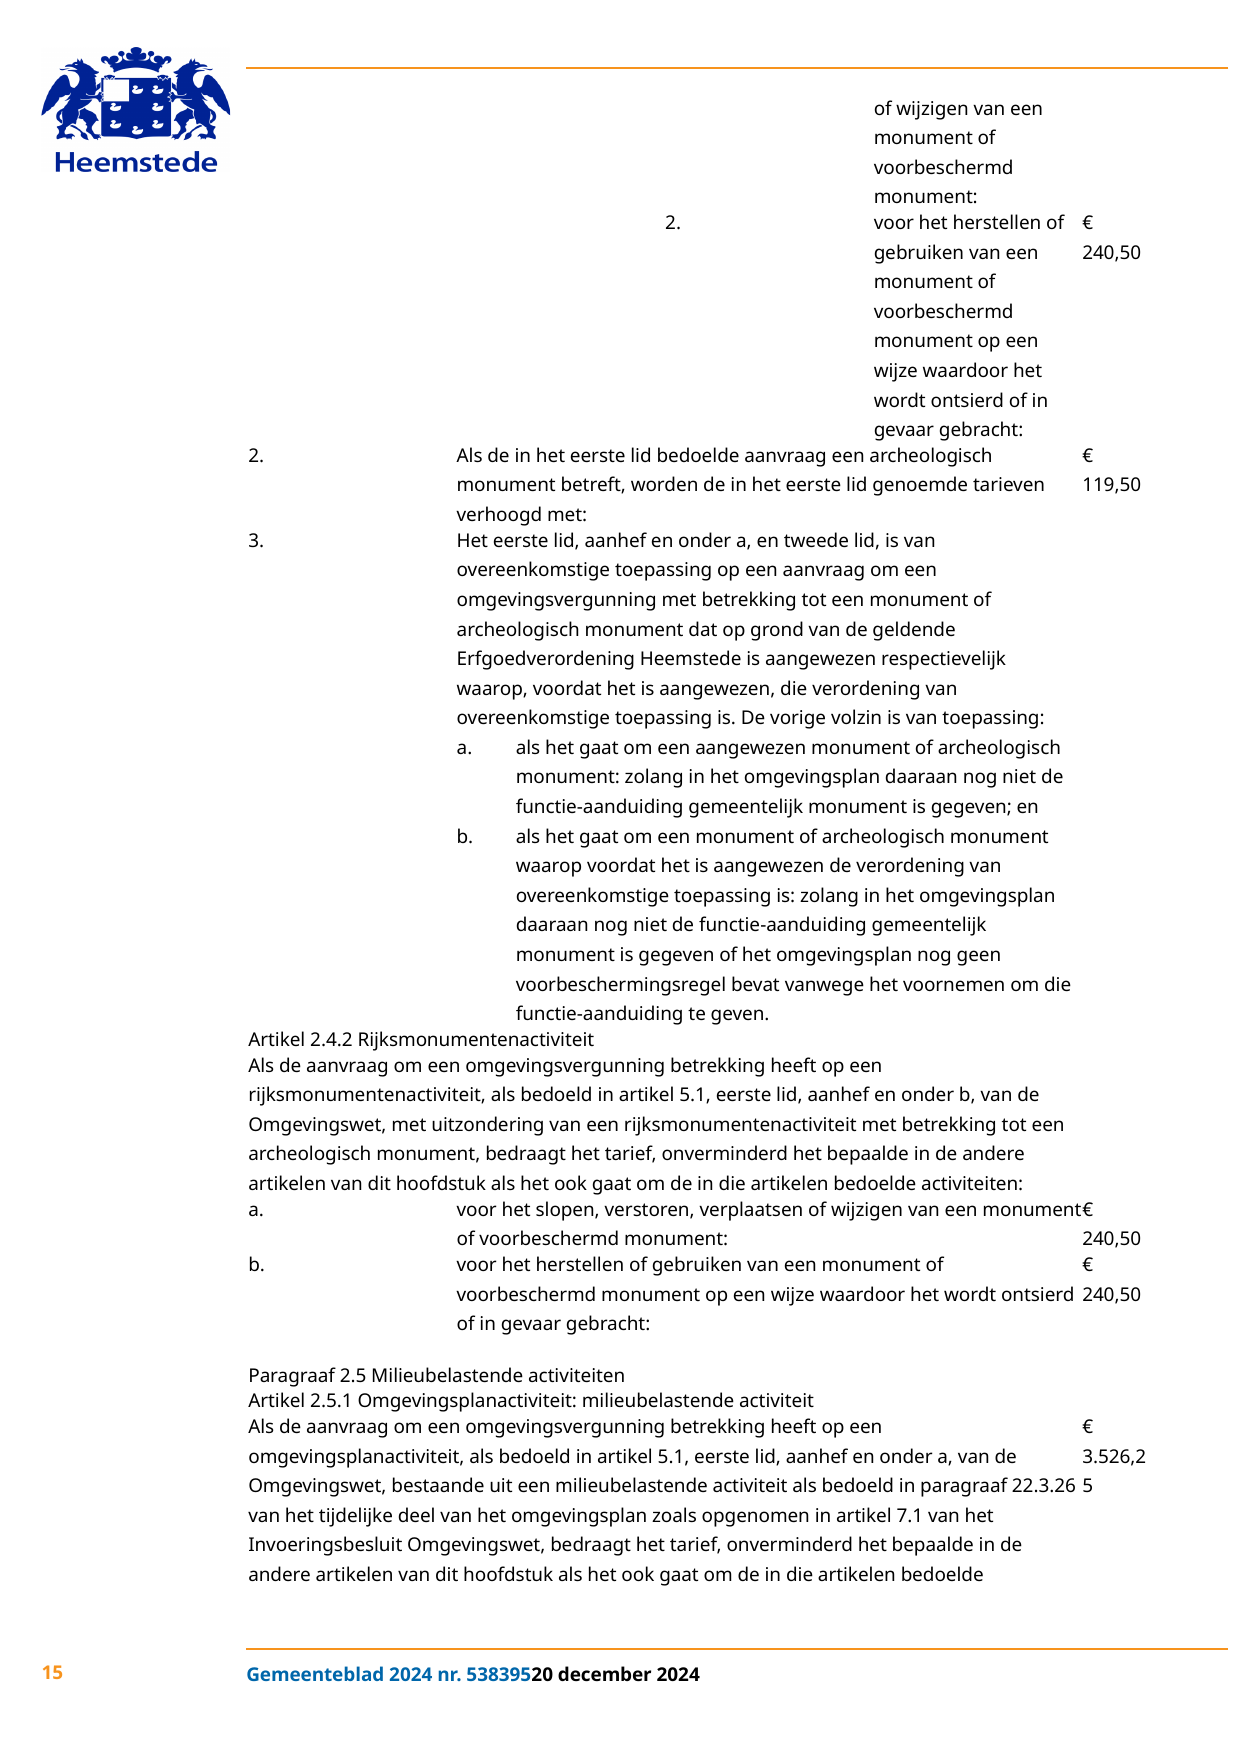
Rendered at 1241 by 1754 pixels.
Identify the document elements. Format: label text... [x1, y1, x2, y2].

table_cell Artikel 2.5.1 Omgevingsplanactiviteit: milieubelastende activiteit [248, 1388, 1082, 1413]
table_cell € 240,50 [1082, 1251, 1152, 1336]
table_cell voor het herstellen of gebruiken van een monument of voorbeschermd monument op een wijze waardoor het wordt ontsierd of in gevaar gebracht: [456, 1251, 1082, 1336]
table_cell 3. [248, 527, 456, 1026]
table_cell [1082, 1052, 1152, 1196]
picture [41, 47, 231, 172]
table_cell [665, 95, 873, 209]
table_cell Paragraaf 2.5 Milieubelastende activiteiten [248, 1362, 1082, 1387]
table_cell [1082, 1362, 1152, 1387]
table_cell € 3.526,25 [1082, 1413, 1152, 1587]
table_cell [456, 95, 665, 209]
table_cell [1082, 1336, 1152, 1362]
table_cell Als de aanvraag om een omgevingsvergunning betrekking heeft op een omgevingsplanactiviteit, als bedoeld in artikel 5.1, eerste lid, aanhef en onder a, van de Omgevingswet, bestaande uit een milieubelastende activiteit als bedoeld in paragraaf 22.3.26 van het tijdelijke deel van het omgevingsplan zoals opgenomen in artikel 7.1 van het Invoeringsbesluit Omgevingswet, bedraagt het tarief, onverminderd het bepaalde in de andere artikelen van dit hoofdstuk als het ook gaat om de in die artikelen bedoelde [248, 1413, 1082, 1587]
table_cell of wijzigen van een monument of voorbeschermd monument: [874, 95, 1082, 209]
table_cell voor het herstellen of gebruiken van een monument of voorbeschermd monument op een wijze waardoor het wordt ontsierd of in gevaar gebracht: [874, 209, 1082, 442]
table_cell Artikel 2.4.2 Rijksmonumentenactiviteit [248, 1026, 1082, 1052]
table_cell [1082, 1026, 1152, 1052]
table_cell Als de in het eerste lid bedoelde aanvraag een archeologisch monument betreft, worden de in het eerste lid genoemde tarieven verhoogd met: [456, 442, 1082, 527]
table_cell € 240,50 [1082, 209, 1152, 442]
table_cell [248, 1336, 1082, 1362]
table_cell € 119,50 [1082, 442, 1152, 527]
table_cell a. [248, 1196, 456, 1251]
table_cell [1082, 527, 1152, 1026]
table_cell b. [248, 1251, 456, 1336]
table_cell Het eerste lid, aanhef en onder a, en tweede lid, is van overeenkomstige toepassing op een aanvraag om een omgevingsvergunning met betrekking tot een monument of archeologisch monument dat op grond van de geldende Erfgoedverordening Heemstede is aangewezen respectievelijk waarop, voordat het is aangewezen, die verordening van overeenkomstige toepassing is. De vorige volzin is van toepassing: als het gaat om een aangewezen monument of archeologisch monument: zolang in het omgevingsplan daaraan nog niet de functie-aanduiding gemeentelijk monument is gegeven; en als het gaat om een monument of archeologisch monument waarop voordat het is aangewezen de verordening van overeenkomstige toepassing is: zolang in het omgevingsplan daaraan nog niet de functie-aanduiding gemeentelijk monument is gegeven of het omgevingsplan nog geen voorbeschermingsregel bevat vanwege het voornemen om die functie-aanduiding te geven. [456, 527, 1082, 1026]
table_cell € 240,50 [1082, 1196, 1152, 1251]
table_cell Als de aanvraag om een omgevingsvergunning betrekking heeft op een rijksmonumentenactiviteit, als bedoeld in artikel 5.1, eerste lid, aanhef en onder b, van de Omgevingswet, met uitzondering van een rijksmonumentenactiviteit met betrekking tot een archeologisch monument, bedraagt het tarief, onverminderd het bepaalde in de andere artikelen van dit hoofdstuk als het ook gaat om de in die artikelen bedoelde activiteiten: [248, 1052, 1082, 1196]
table_cell [1082, 1388, 1152, 1413]
table_cell [248, 95, 456, 209]
table_cell [1082, 95, 1152, 209]
table_cell voor het slopen, verstoren, verplaatsen of wijzigen van een monument of voorbeschermd monument: [456, 1196, 1082, 1251]
table_cell [248, 209, 456, 442]
table_cell 2. [248, 442, 456, 527]
table_cell 2. [665, 209, 873, 442]
table_cell [456, 209, 665, 442]
